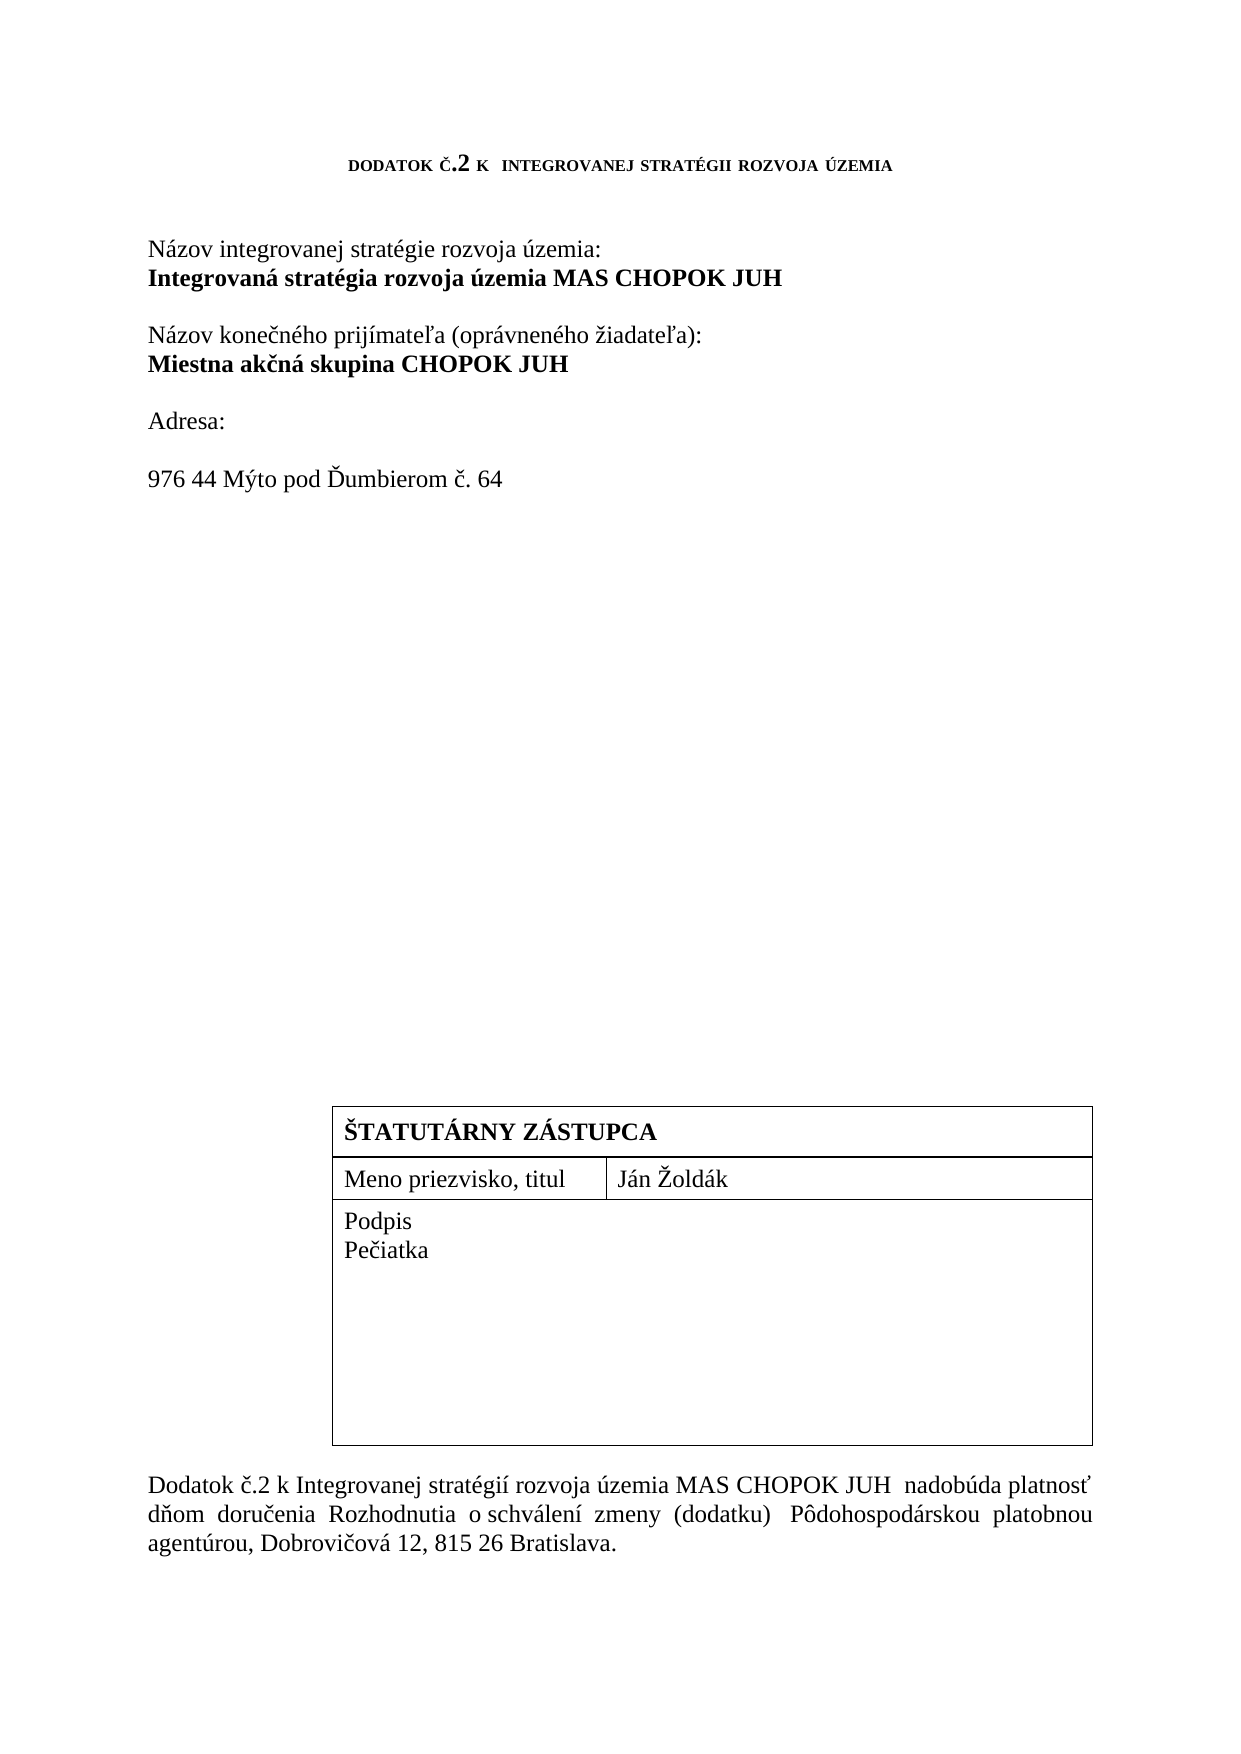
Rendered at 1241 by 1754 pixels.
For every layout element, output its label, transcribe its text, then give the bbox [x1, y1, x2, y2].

table_cell Ján Žoldák [607, 1158, 1092, 1199]
subtitle Integrovaná stratégia rozvoja územia MAS CHOPOK JUH [148, 263, 1093, 291]
subtitle Miestna akčná skupina CHOPOK JUH [148, 349, 1093, 378]
table_cell Meno priezvisko, titul [333, 1158, 606, 1199]
subtitle dodatok č.2 k integrovanej stratégii rozvoja územia [148, 148, 1093, 176]
subtitle Názov integrovanej stratégie rozvoja územia: [148, 234, 1093, 263]
table_header ŠTATUTÁRNY zástupca [333, 1107, 1092, 1156]
text Adresa: [148, 406, 1093, 435]
subtitle Názov konečného prijímateľa (oprávneného žiadateľa): [148, 320, 1093, 349]
table_cell Podpis Pečiatka [333, 1200, 1092, 1445]
subtitle Dodatok č.2 k Integrovanej stratégií rozvoja územia MAS CHOPOK JUH nadobúda platnosť dňom doručenia Rozhodnutia o schválení zmeny (dodatku) Pôdohospodárskou platobnou agentúrou, Dobrovičová 12, 815 26 Bratislava. [148, 1470, 1093, 1556]
text 976 44 Mýto pod Ďumbierom č. 64 [148, 464, 1093, 493]
